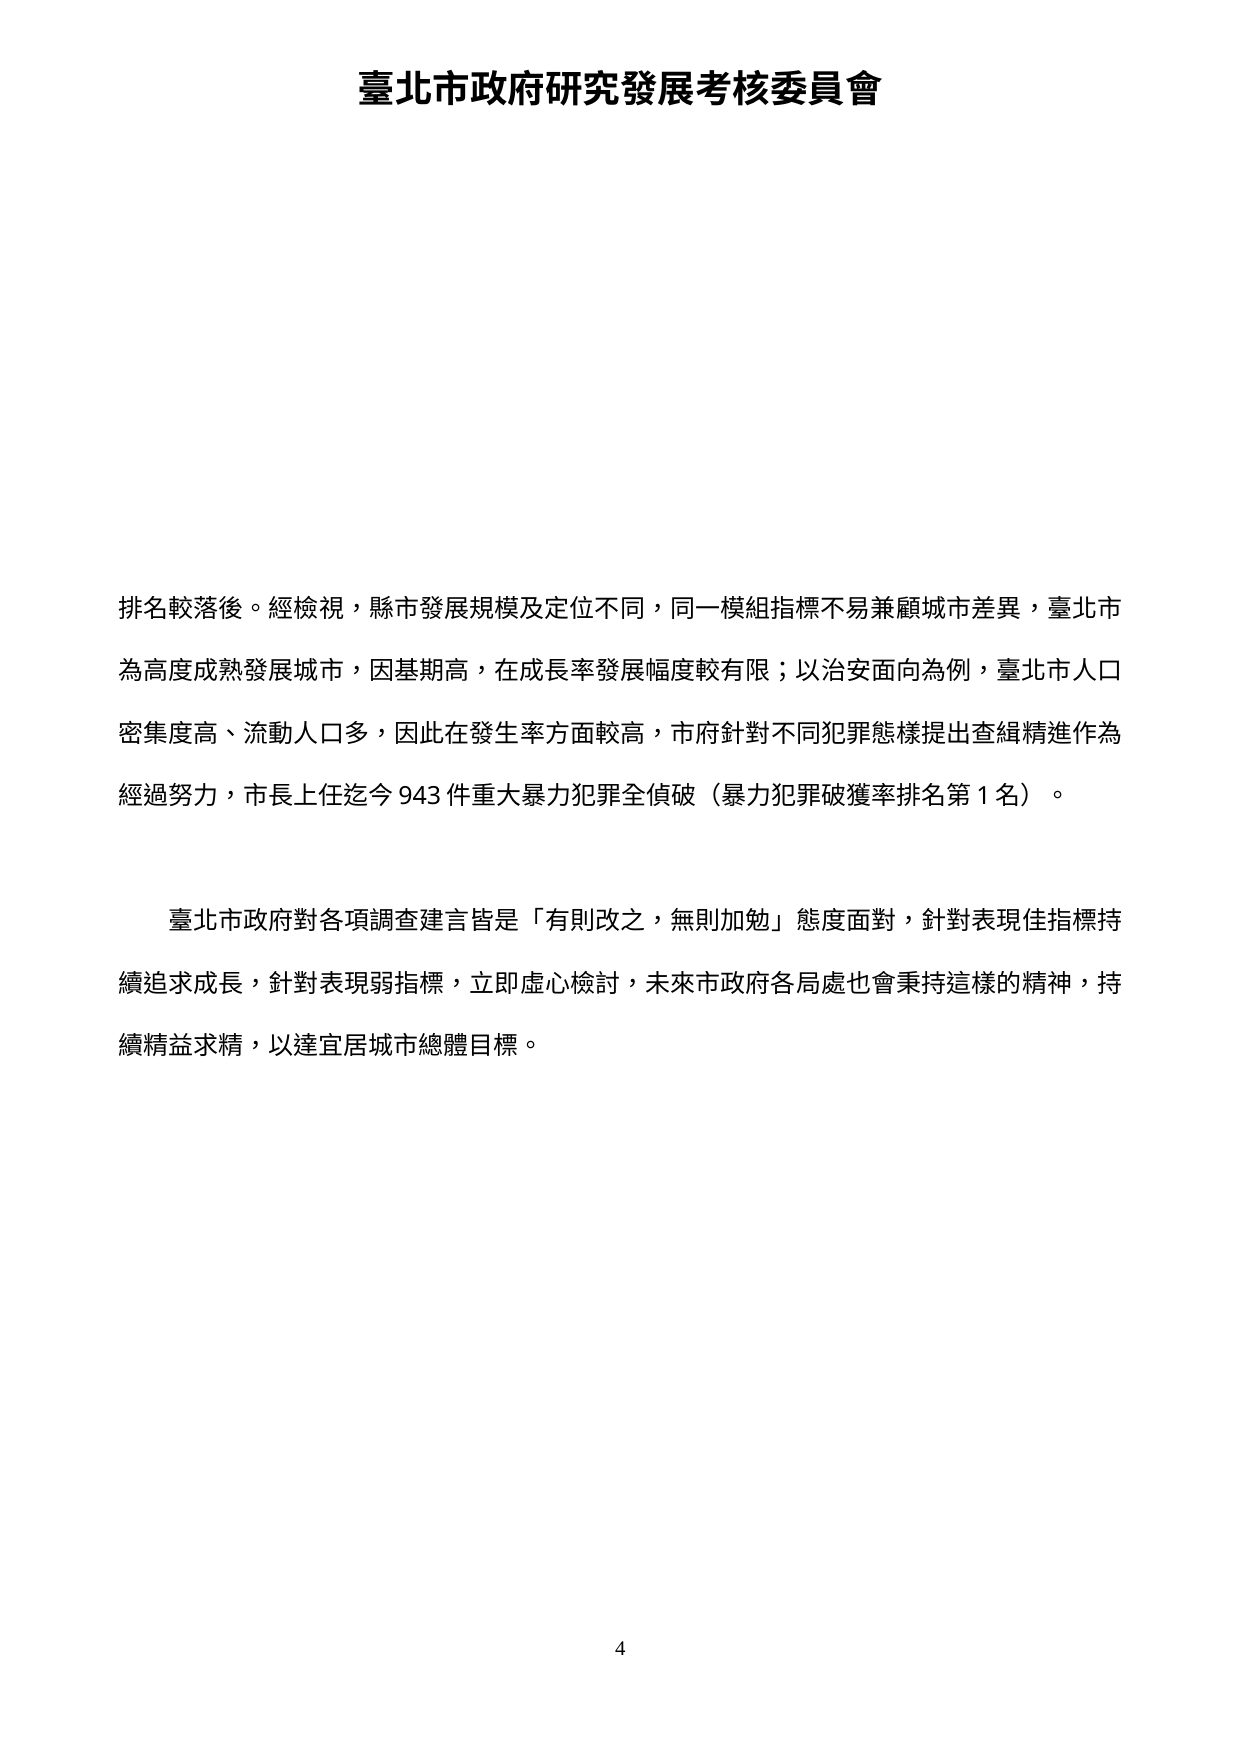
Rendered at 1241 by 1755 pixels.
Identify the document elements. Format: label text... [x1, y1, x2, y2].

text 相關調查若為客觀量化數據評比調查，較能客觀表現城市現況，臺北市經常名列前茅，例如109年9月發布之天下及遠見雜誌城市評比，臺北市總體排名分列第1、2名，其中，天下雜誌總體排名及文教力連續6年保持第1名；遠見雜誌經濟與就業、教育文化、醫療衛生蟬聯第1名，地方財政較前一年進步4名至第1名，但公共安全與消防，以及治安 2面向排名較落後。經檢視，縣市發展規模及定位不同，同一模組指標不易兼顧城市差異，臺北市為高度成熟發展城市，因基期高，在成長率發展幅度較有限；以治安面向為例，臺北市人口密集度高、流動人口多，因此在發生率方面較高，市府針對不同犯罪態樣提出查緝精進作為，經過努力，市長上任迄今943件重大暴力犯罪全偵破（暴力犯罪破獲率排名第1名）。 [118, 564, 1122, 814]
text 臺北市政府對各項調查建言皆是「有則改之，無則加勉」態度面對，針對表現佳指標持續追求成長，針對表現弱指標，立即虛心檢討，未來市政府各局處也會秉持這樣的精神，持續精益求精，以達宜居城市總體目標。 [118, 877, 1122, 1064]
